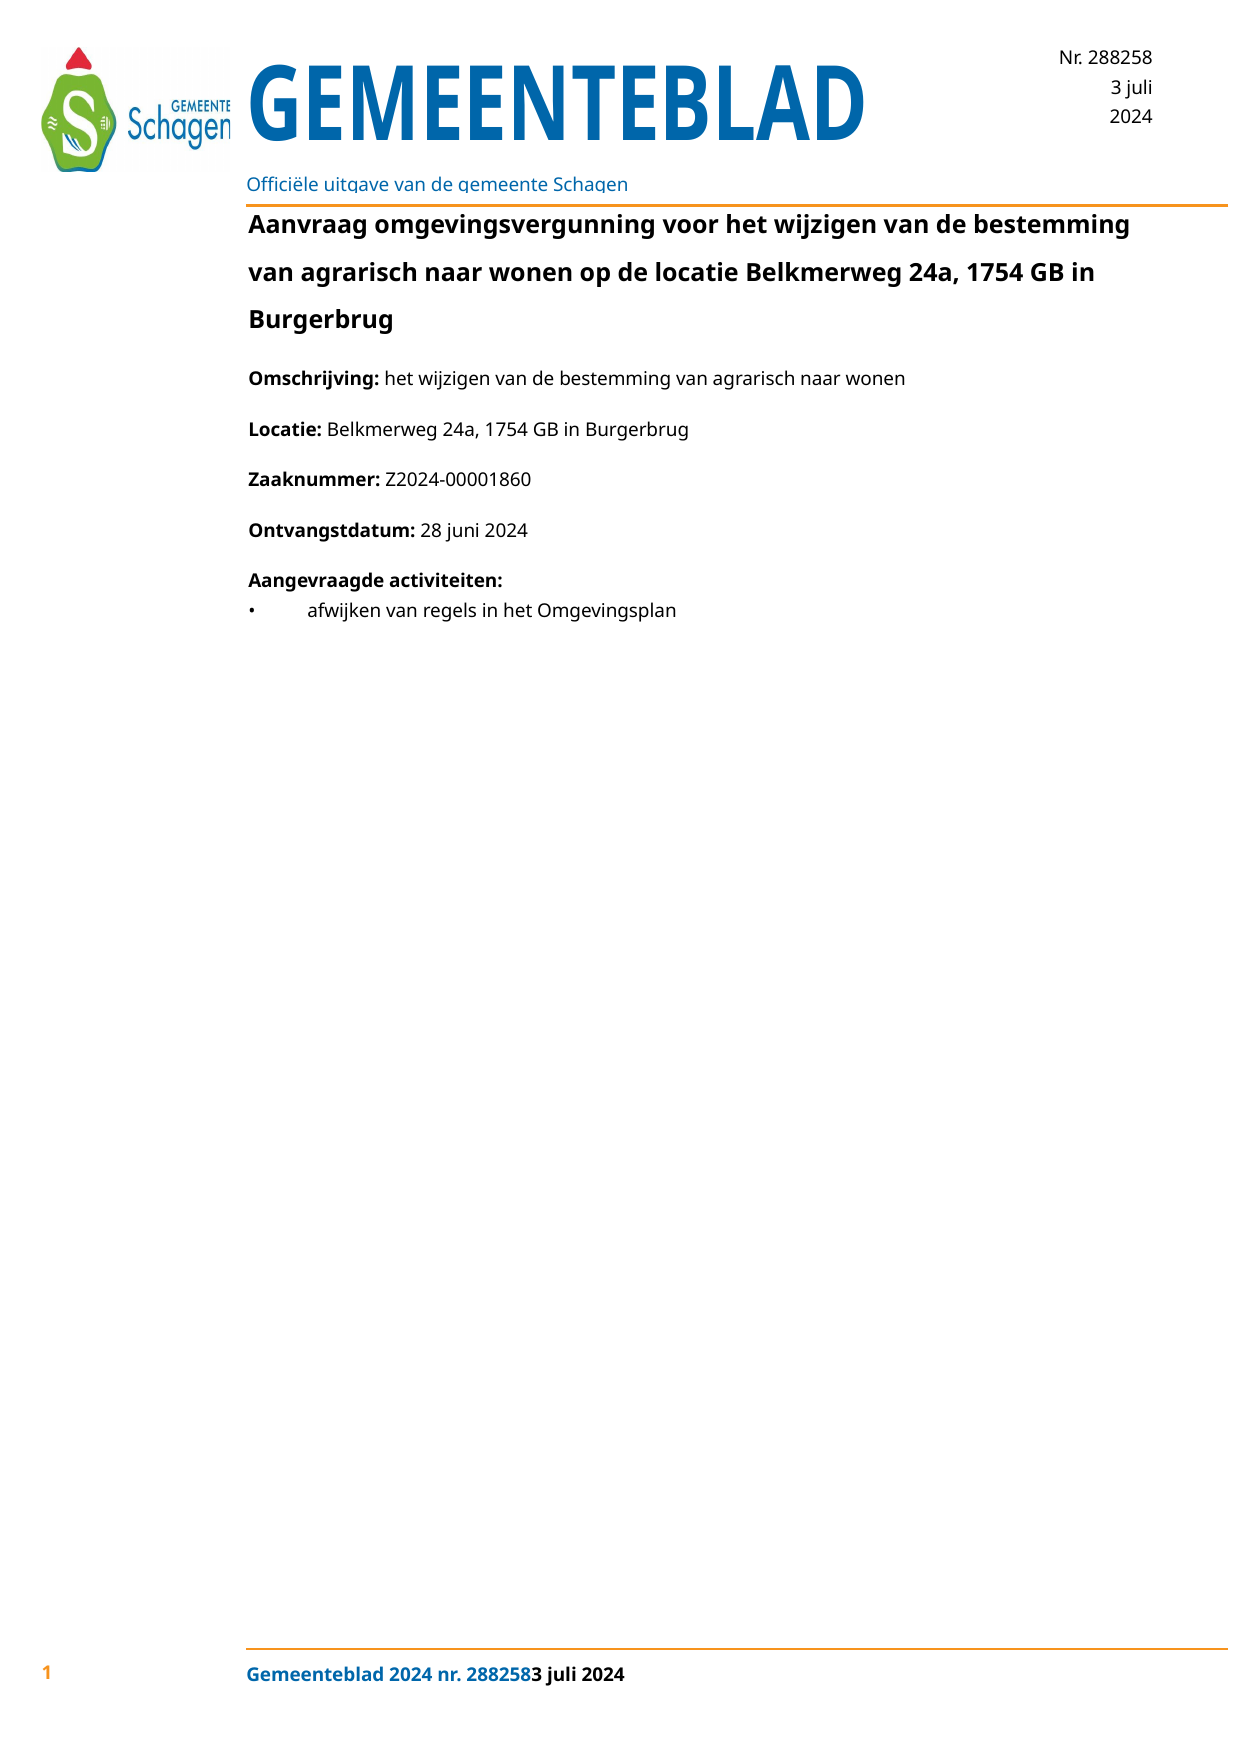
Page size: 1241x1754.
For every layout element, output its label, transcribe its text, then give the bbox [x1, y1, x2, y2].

text Locatie: Belkmerweg 24a, 1754 GB in Burgerbrug [248, 416, 1152, 442]
text Aanvraag omgevingsvergunning voor het wijzigen van de bestemming van agrarisch naar wonen op de locatie Belkmerweg 24a, 1754 GB in Burgerbrug [248, 207, 1152, 336]
text Ontvangstdatum: 28 juni 2024 [248, 517, 1152, 542]
picture [41, 47, 231, 172]
text Omschrijving: het wijzigen van de bestemming van agrarisch naar wonen [248, 366, 1152, 391]
list afwijken van regels in het Omgevingsplan [248, 597, 1152, 622]
text Aangevraagde activiteiten: [248, 567, 1152, 593]
text Zaaknummer: Z2024-00001860 [248, 466, 1152, 492]
